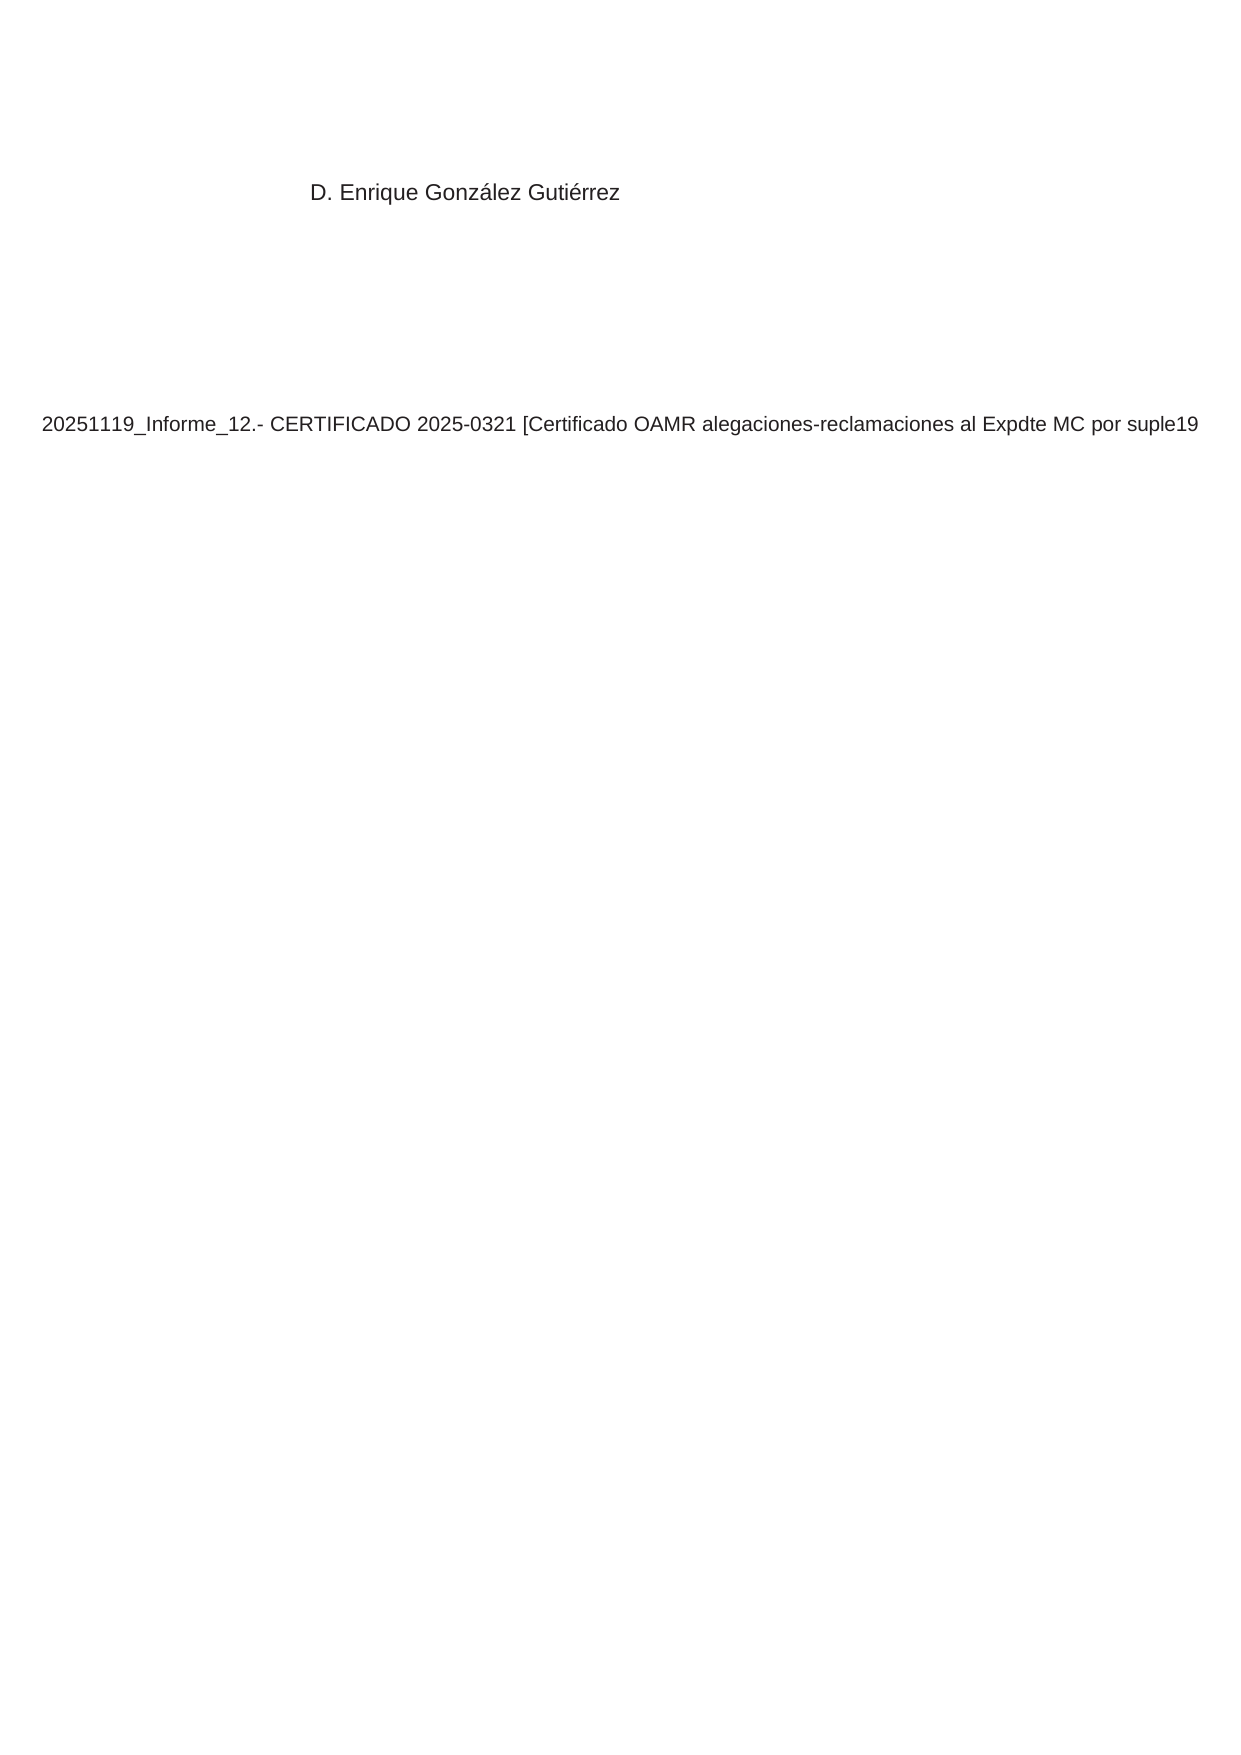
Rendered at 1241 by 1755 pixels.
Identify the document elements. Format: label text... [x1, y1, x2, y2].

text D. Enrique González Gutiérrez [310, 179, 1211, 205]
text 20251119_Informe_12.- CERTIFICADO 2025-0321 [Certificado OAMR alegaciones-reclamaciones al Expdte MC por suple19 [42, 359, 1211, 436]
